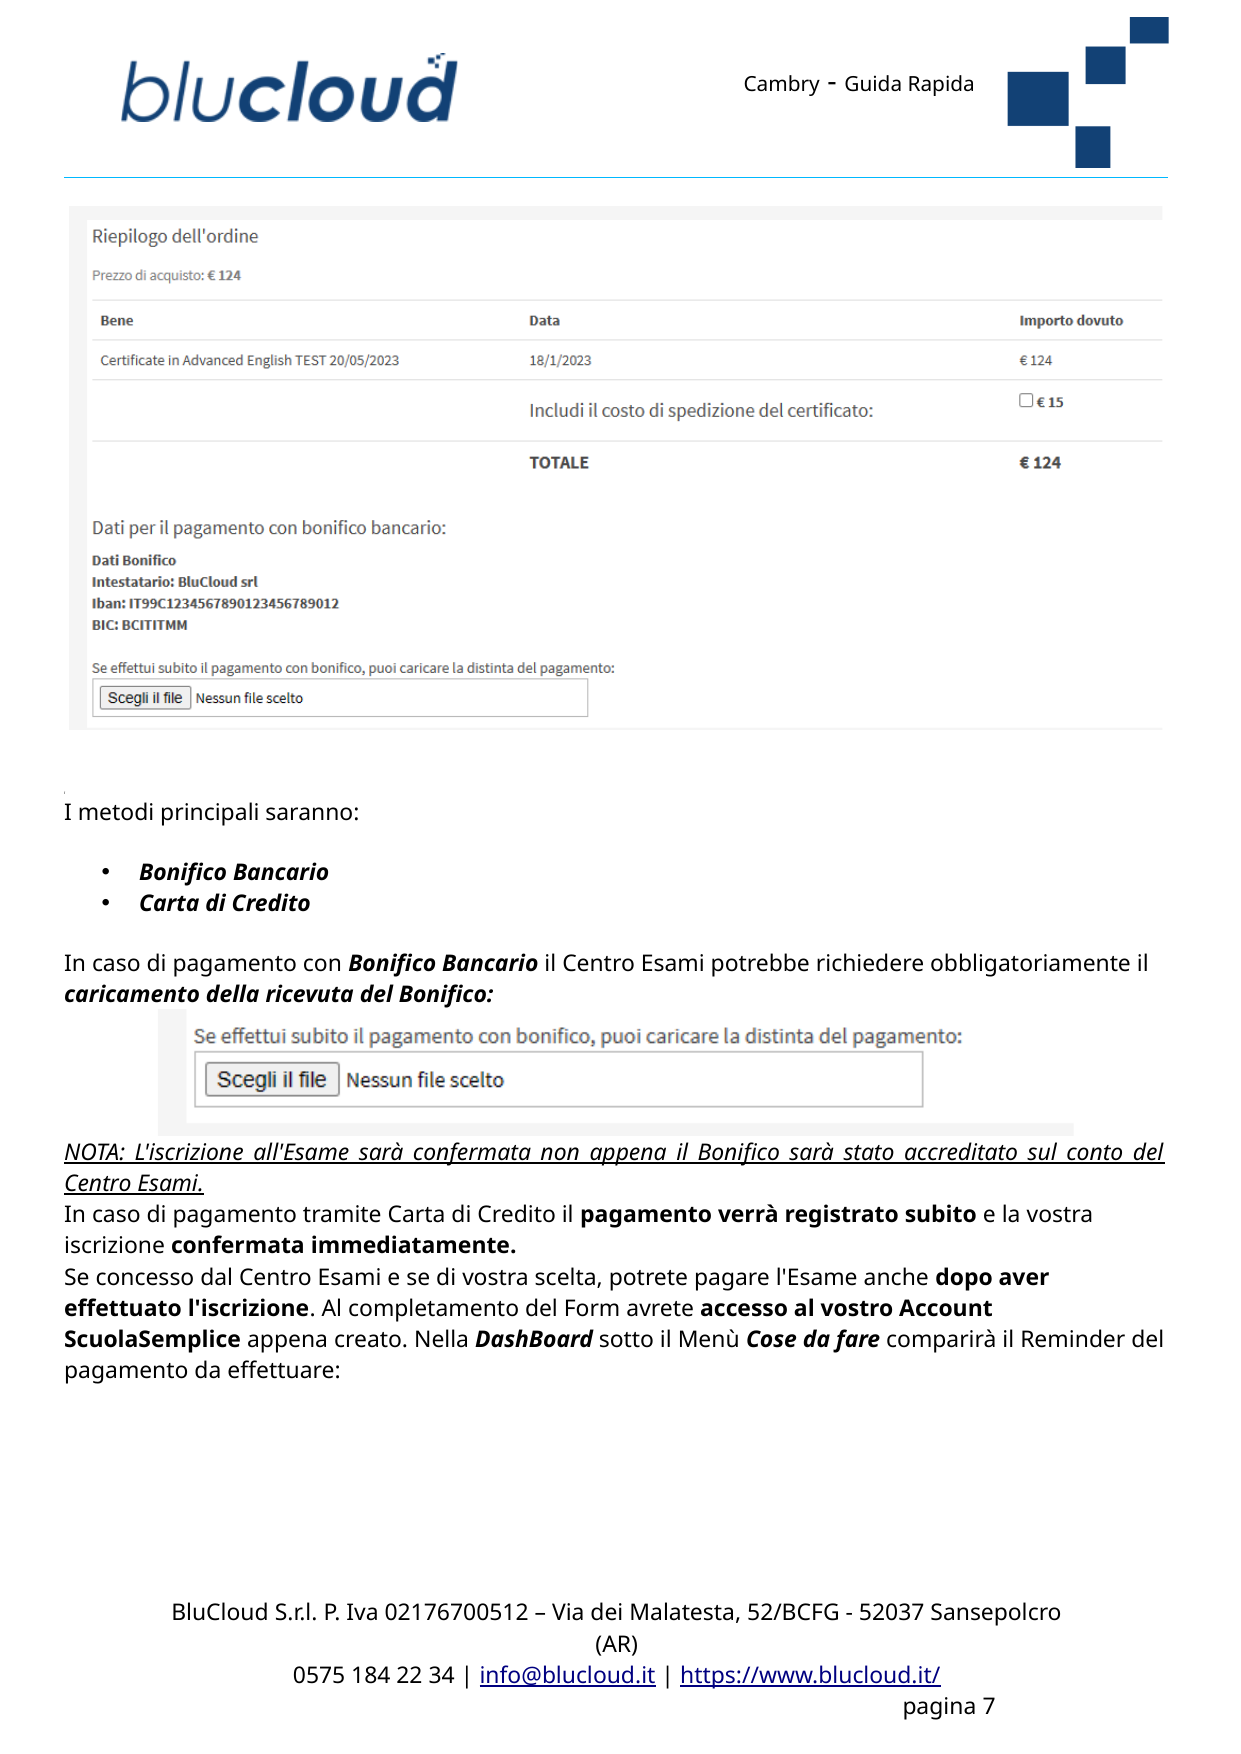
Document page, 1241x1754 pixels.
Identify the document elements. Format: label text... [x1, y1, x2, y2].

picture [157, 1009, 1074, 1136]
text i [64, 790, 1168, 795]
text In caso di pagamento con Bonifico Bancario il Centro Esami potrebbe richiedere obbligatoriamente il caricamento della ricevuta del Bonifico: [64, 947, 1168, 1009]
picture [1007, 17, 1169, 168]
list Carta di Credito [101, 887, 1168, 918]
text I metodi principali saranno: [64, 795, 1168, 827]
picture [121, 53, 458, 122]
picture [69, 206, 1163, 730]
text Se concesso dal Centro Esami e se di vostra scelta, potrete pagare l'Esame anche dopo aver effettuato l'iscrizione. Al completamento del Form avrete accesso al vostro Account ScuolaSemplice appena creato. Nella DashBoard sotto il Menù Cose da fare comparirà il Reminder del pagamento da effettuare: [64, 1261, 1168, 1386]
text In caso di pagamento tramite Carta di Credito il pagamento verrà registrato subito e la vostra iscrizione confermata immediatamente. [64, 1198, 1168, 1261]
list Bonifico Bancario [101, 855, 1168, 887]
text NOTA: L'iscrizione all'Esame sarà confermata non appena il Bonifico sarà stato accreditato sul conto del Centro Esami. [64, 1009, 1168, 1198]
